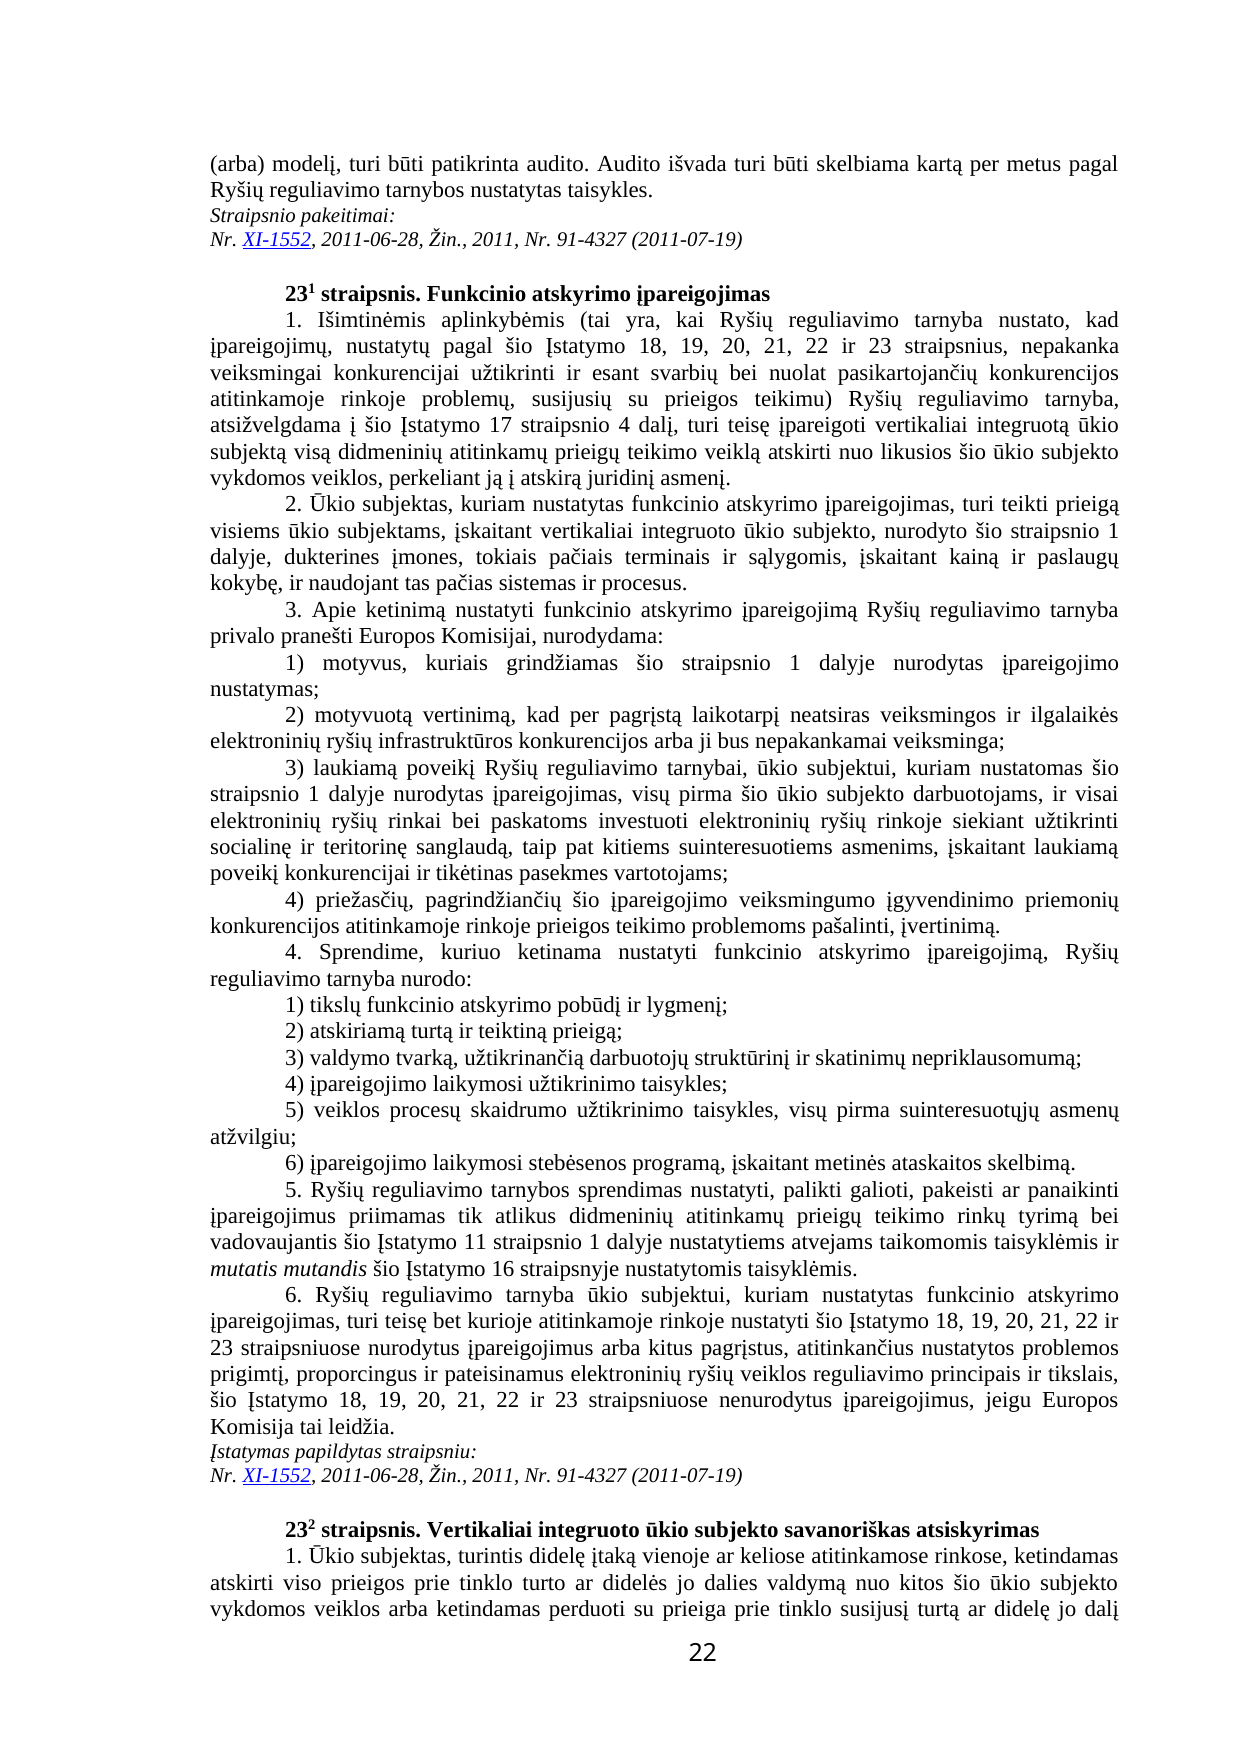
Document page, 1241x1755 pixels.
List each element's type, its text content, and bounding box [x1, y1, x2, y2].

text 2) atskiriamą turtą ir teiktiną prieigą; [210, 1017, 1120, 1044]
text 1. Išimtinėmis aplinkybėmis (tai yra, kai Ryšių reguliavimo tarnyba nustato, kad įpareigojimų, nustatytų pagal šio Įstatymo 18, 19, 20, 21, 22 ir 23 straipsnius, nepakanka veiksmingai konkurencijai užtikrinti ir esant svarbių bei nuolat pasikartojančių konkurencijos atitinkamoje rinkoje problemų, susijusių su prieigos teikimu) Ryšių reguliavimo tarnyba, atsižvelgdama į šio Įstatymo 17 straipsnio 4 dalį, turi teisę įpareigoti vertikaliai integruotą ūkio subjektą visą didmeninių atitinkamų prieigų teikimo veiklą atskirti nuo likusios šio ūkio subjekto vykdomos veiklos, perkeliant ją į atskirą juridinį asmenį. [210, 306, 1120, 490]
text 1. Ūkio subjektas, turintis didelę įtaką vienoje ar keliose atitinkamose rinkose, ketindamas atskirti viso prieigos prie tinklo turto ar didelės jo dalies valdymą nuo kitos šio ūkio subjekto vykdomos veiklos arba ketindamas perduoti su prieiga prie tinklo susijusį turtą ar didelę jo dalį [210, 1542, 1120, 1621]
text Nr. XI-1552, 2011-06-28, Žin., 2011, Nr. 91-4327 (2011-07-19) [210, 227, 1120, 251]
text 6. Ryšių reguliavimo tarnyba ūkio subjektui, kuriam nustatytas funkcinio atskyrimo įpareigojimas, turi teisę bet kurioje atitinkamoje rinkoje nustatyti šio Įstatymo 18, 19, 20, 21, 22 ir 23 straipsniuose nurodytus įpareigojimus arba kitus pagrįstus, atitinkančius nustatytos problemos prigimtį, proporcingus ir pateisinamus elektroninių ryšių veiklos reguliavimo principais ir tikslais, šio Įstatymo 18, 19, 20, 21, 22 ir 23 straipsniuose nenurodytus įpareigojimus, jeigu Europos Komisija tai leidžia. [210, 1281, 1120, 1439]
text 4) priežasčių, pagrindžiančių šio įpareigojimo veiksmingumo įgyvendinimo priemonių konkurencijos atitinkamoje rinkoje prieigos teikimo problemoms pašalinti, įvertinimą. [210, 886, 1120, 938]
text 3) laukiamą poveikį Ryšių reguliavimo tarnybai, ūkio subjektui, kuriam nustatomas šio straipsnio 1 dalyje nurodytas įpareigojimas, visų pirma šio ūkio subjekto darbuotojams, ir visai elektroninių ryšių rinkai bei paskatoms investuoti elektroninių ryšių rinkoje siekiant užtikrinti socialinę ir teritorinę sanglaudą, taip pat kitiems suinteresuotiems asmenims, įskaitant laukiamą poveikį konkurencijai ir tikėtinas pasekmes vartotojams; [210, 754, 1120, 886]
text 2. Ūkio subjektas, kuriam nustatytas funkcinio atskyrimo įpareigojimas, turi teikti prieigą visiems ūkio subjektams, įskaitant vertikaliai integruoto ūkio subjekto, nurodyto šio straipsnio 1 dalyje, dukterines įmones, tokiais pačiais terminais ir sąlygomis, įskaitant kainą ir paslaugų kokybę, ir naudojant tas pačias sistemas ir procesus. [210, 490, 1120, 596]
text 6) įpareigojimo laikymosi stebėsenos programą, įskaitant metinės ataskaitos skelbimą. [210, 1149, 1120, 1176]
text 5) veiklos procesų skaidrumo užtikrinimo taisykles, visų pirma suinteresuotųjų asmenų atžvilgiu; [210, 1097, 1120, 1149]
text 232 straipsnis. Vertikaliai integruoto ūkio subjekto savanoriškas atsiskyrimas [210, 1516, 1120, 1542]
text 1) tikslų funkcinio atskyrimo pobūdį ir lygmenį; [210, 991, 1120, 1017]
text 1) motyvus, kuriais grindžiamas šio straipsnio 1 dalyje nurodytas įpareigojimo nustatymas; [210, 648, 1120, 701]
text 5. Ryšių reguliavimo tarnybos sprendimas nustatyti, palikti galioti, pakeisti ar panaikinti įpareigojimus priimamas tik atlikus didmeninių atitinkamų prieigų teikimo rinkų tyrimą bei vadovaujantis šio Įstatymo 11 straipsnio 1 dalyje nustatytiems atvejams taikomomis taisyklėmis ir mutatis mutandis šio Įstatymo 16 straipsnyje nustatytomis taisyklėmis. [210, 1176, 1120, 1281]
text Įstatymas papildytas straipsniu: [210, 1439, 1120, 1463]
text 4) įpareigojimo laikymosi užtikrinimo taisykles; [210, 1070, 1120, 1097]
text 2) motyvuotą vertinimą, kad per pagrįstą laikotarpį neatsiras veiksmingos ir ilgalaikės elektroninių ryšių infrastruktūros konkurencijos arba ji bus nepakankamai veiksminga; [210, 701, 1120, 754]
text 231 straipsnis. Funkcinio atskyrimo įpareigojimas [210, 279, 1120, 306]
text 3) valdymo tvarką, užtikrinančią darbuotojų struktūrinį ir skatinimų nepriklausomumą; [210, 1044, 1120, 1070]
text 4. Sprendime, kuriuo ketinama nustatyti funkcinio atskyrimo įpareigojimą, Ryšių reguliavimo tarnyba nurodo: [210, 938, 1120, 991]
text Straipsnio pakeitimai: [210, 203, 1120, 227]
text 3. Apie ketinimą nustatyti funkcinio atskyrimo įpareigojimą Ryšių reguliavimo tarnyba privalo pranešti Europos Komisijai, nurodydama: [210, 596, 1120, 648]
text Nr. XI-1552, 2011-06-28, Žin., 2011, Nr. 91-4327 (2011-07-19) [210, 1463, 1120, 1487]
text (arba) modelį, turi būti patikrinta audito. Audito išvada turi būti skelbiama kartą per metus pagal Ryšių reguliavimo tarnybos nustatytas taisykles. [210, 150, 1120, 203]
